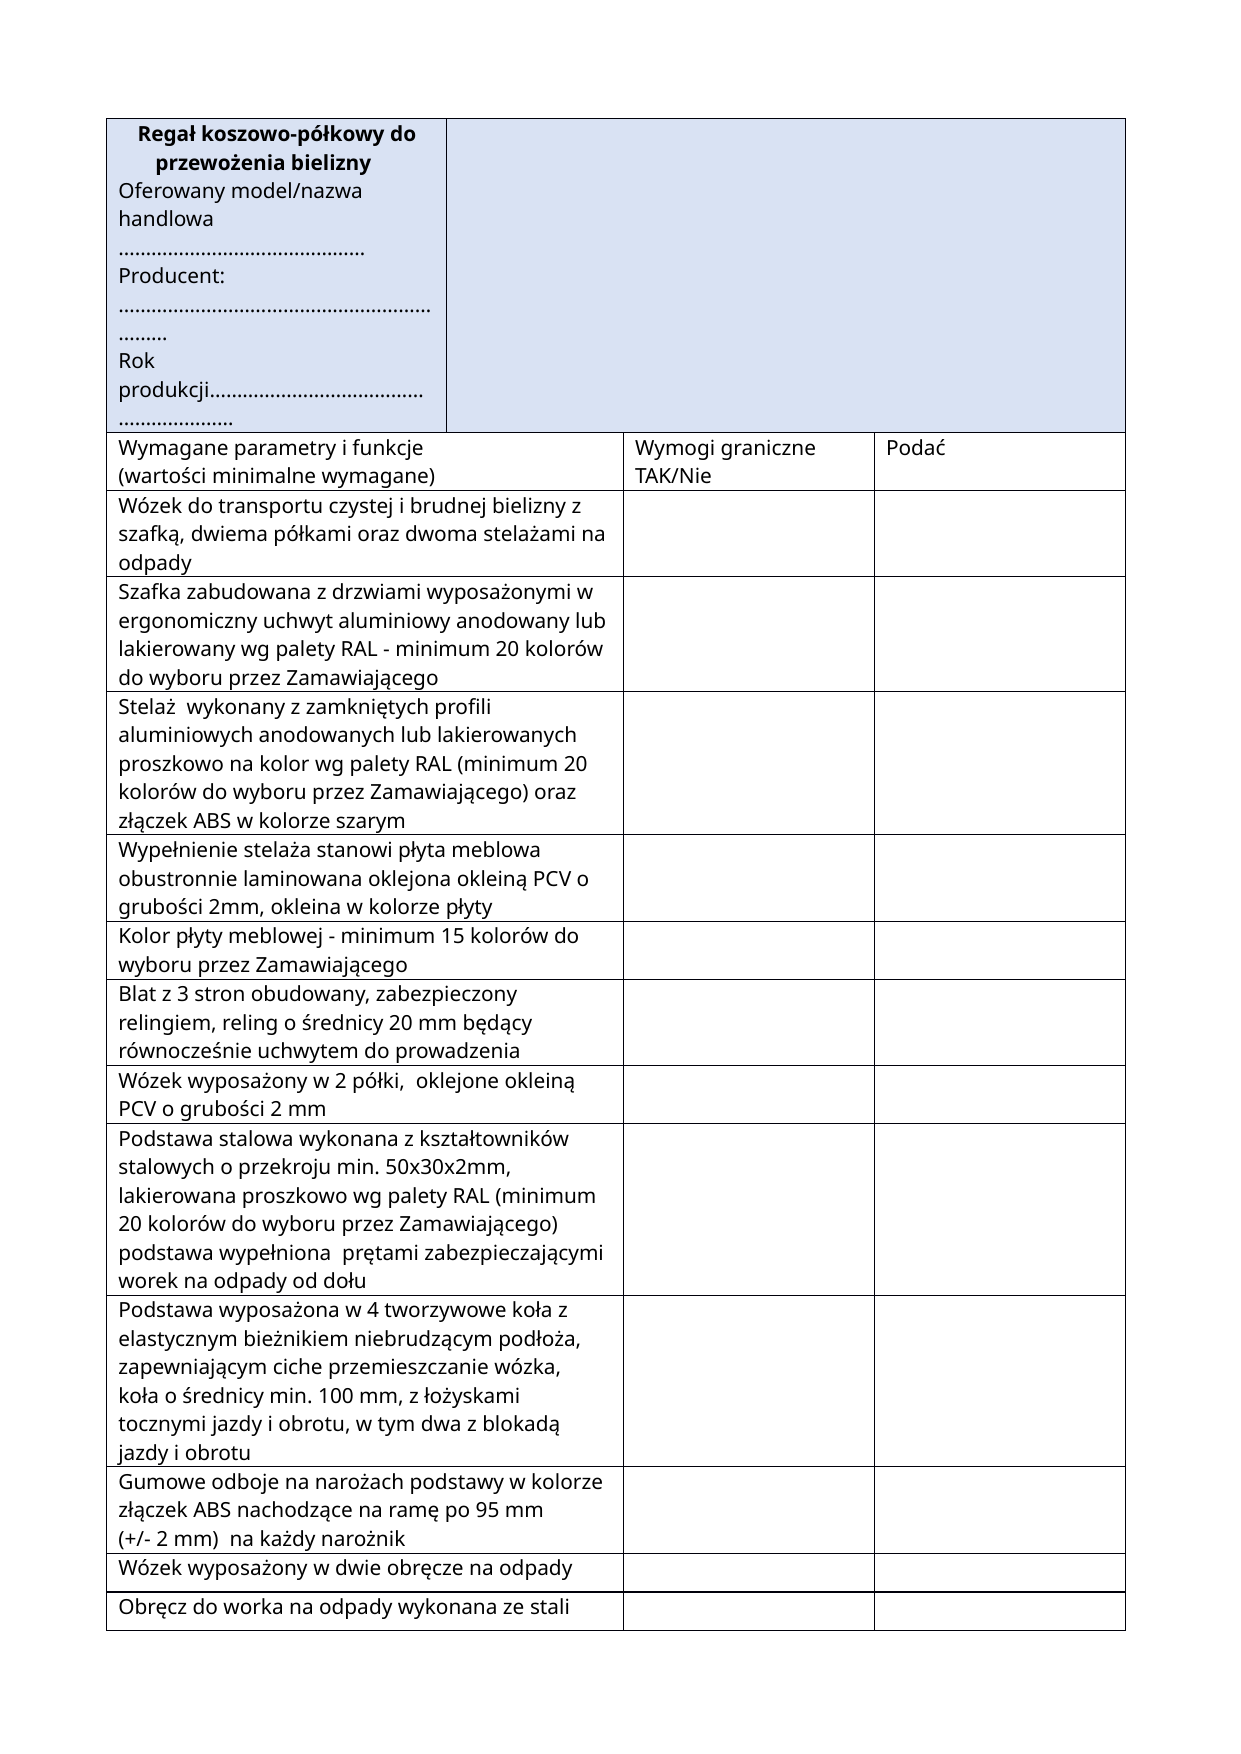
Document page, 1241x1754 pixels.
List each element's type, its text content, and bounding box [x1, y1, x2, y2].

table_cell [624, 577, 874, 691]
table_cell [624, 1296, 874, 1466]
table_cell [624, 980, 874, 1065]
table_cell Wymogi graniczne TAK/Nie [624, 433, 874, 490]
table_cell [624, 1467, 874, 1552]
table_cell Blat z 3 stron obudowany, zabezpieczony relingiem, reling o średnicy 20 mm będący równocześnie uchwytem do prowadzenia [107, 980, 623, 1065]
table_cell [875, 692, 1125, 834]
table_cell [875, 922, 1125, 978]
table_cell [875, 980, 1125, 1065]
table_cell [624, 1124, 874, 1294]
table_cell [875, 577, 1125, 691]
table_cell [875, 1593, 1125, 1630]
table_cell Wózek wyposażony w dwie obręcze na odpady [107, 1554, 623, 1591]
table_cell [875, 1554, 1125, 1591]
table_cell Obręcz do worka na odpady wykonana ze stali [107, 1593, 623, 1630]
table_cell [875, 835, 1125, 921]
table_cell [875, 491, 1125, 576]
table_cell Kolor płyty meblowej - minimum 15 kolorów do wyboru przez Zamawiającego [107, 922, 623, 978]
table_cell [624, 491, 874, 576]
table_cell [624, 692, 874, 834]
table_cell [875, 1296, 1125, 1466]
table_cell Wózek wyposażony w 2 półki, oklejone okleiną PCV o grubości 2 mm [107, 1066, 623, 1123]
table_cell [624, 1066, 874, 1123]
table_cell Podać [875, 433, 1125, 490]
table_cell [624, 835, 874, 921]
table_cell Stelaż wykonany z zamkniętych profili aluminiowych anodowanych lub lakierowanych proszkowo na kolor wg palety RAL (minimum 20 kolorów do wyboru przez Zamawiającego) oraz złączek ABS w kolorze szarym [107, 692, 623, 834]
table_cell [875, 1467, 1125, 1552]
table_cell [875, 1124, 1125, 1294]
table_cell Gumowe odboje na narożach podstawy w kolorze złączek ABS nachodzące na ramę po 95 mm (+/- 2 mm) na każdy narożnik [107, 1467, 623, 1552]
table_header [447, 119, 1125, 432]
table_header Regał koszowo-półkowy do przewożenia bielizny Oferowany model/nazwa handlowa ……………………………………… Producent: ………………………………………………………… Rok produkcji…………………………………………………… [107, 119, 446, 432]
table_cell Szafka zabudowana z drzwiami wyposażonymi w ergonomiczny uchwyt aluminiowy anodowany lub lakierowany wg palety RAL - minimum 20 kolorów do wyboru przez Zamawiającego [107, 577, 623, 691]
table_cell [624, 1554, 874, 1591]
table_cell Wypełnienie stelaża stanowi płyta meblowa obustronnie laminowana oklejona okleiną PCV o grubości 2mm, okleina w kolorze płyty [107, 835, 623, 921]
table_cell Podstawa wyposażona w 4 tworzywowe koła z elastycznym bieżnikiem niebrudzącym podłoża, zapewniającym ciche przemieszczanie wózka, koła o średnicy min. 100 mm, z łożyskami tocznymi jazdy i obrotu, w tym dwa z blokadą jazdy i obrotu [107, 1296, 623, 1466]
table_cell [624, 922, 874, 978]
table_cell [624, 1593, 874, 1630]
table_cell [875, 1066, 1125, 1123]
table_cell Podstawa stalowa wykonana z kształtowników stalowych o przekroju min. 50x30x2mm, lakierowana proszkowo wg palety RAL (minimum 20 kolorów do wyboru przez Zamawiającego) podstawa wypełniona prętami zabezpieczającymi worek na odpady od dołu [107, 1124, 623, 1294]
table_cell Wymagane parametry i funkcje (wartości minimalne wymagane) [107, 433, 623, 490]
table_cell Wózek do transportu czystej i brudnej bielizny z szafką, dwiema półkami oraz dwoma stelażami na odpady [107, 491, 623, 576]
